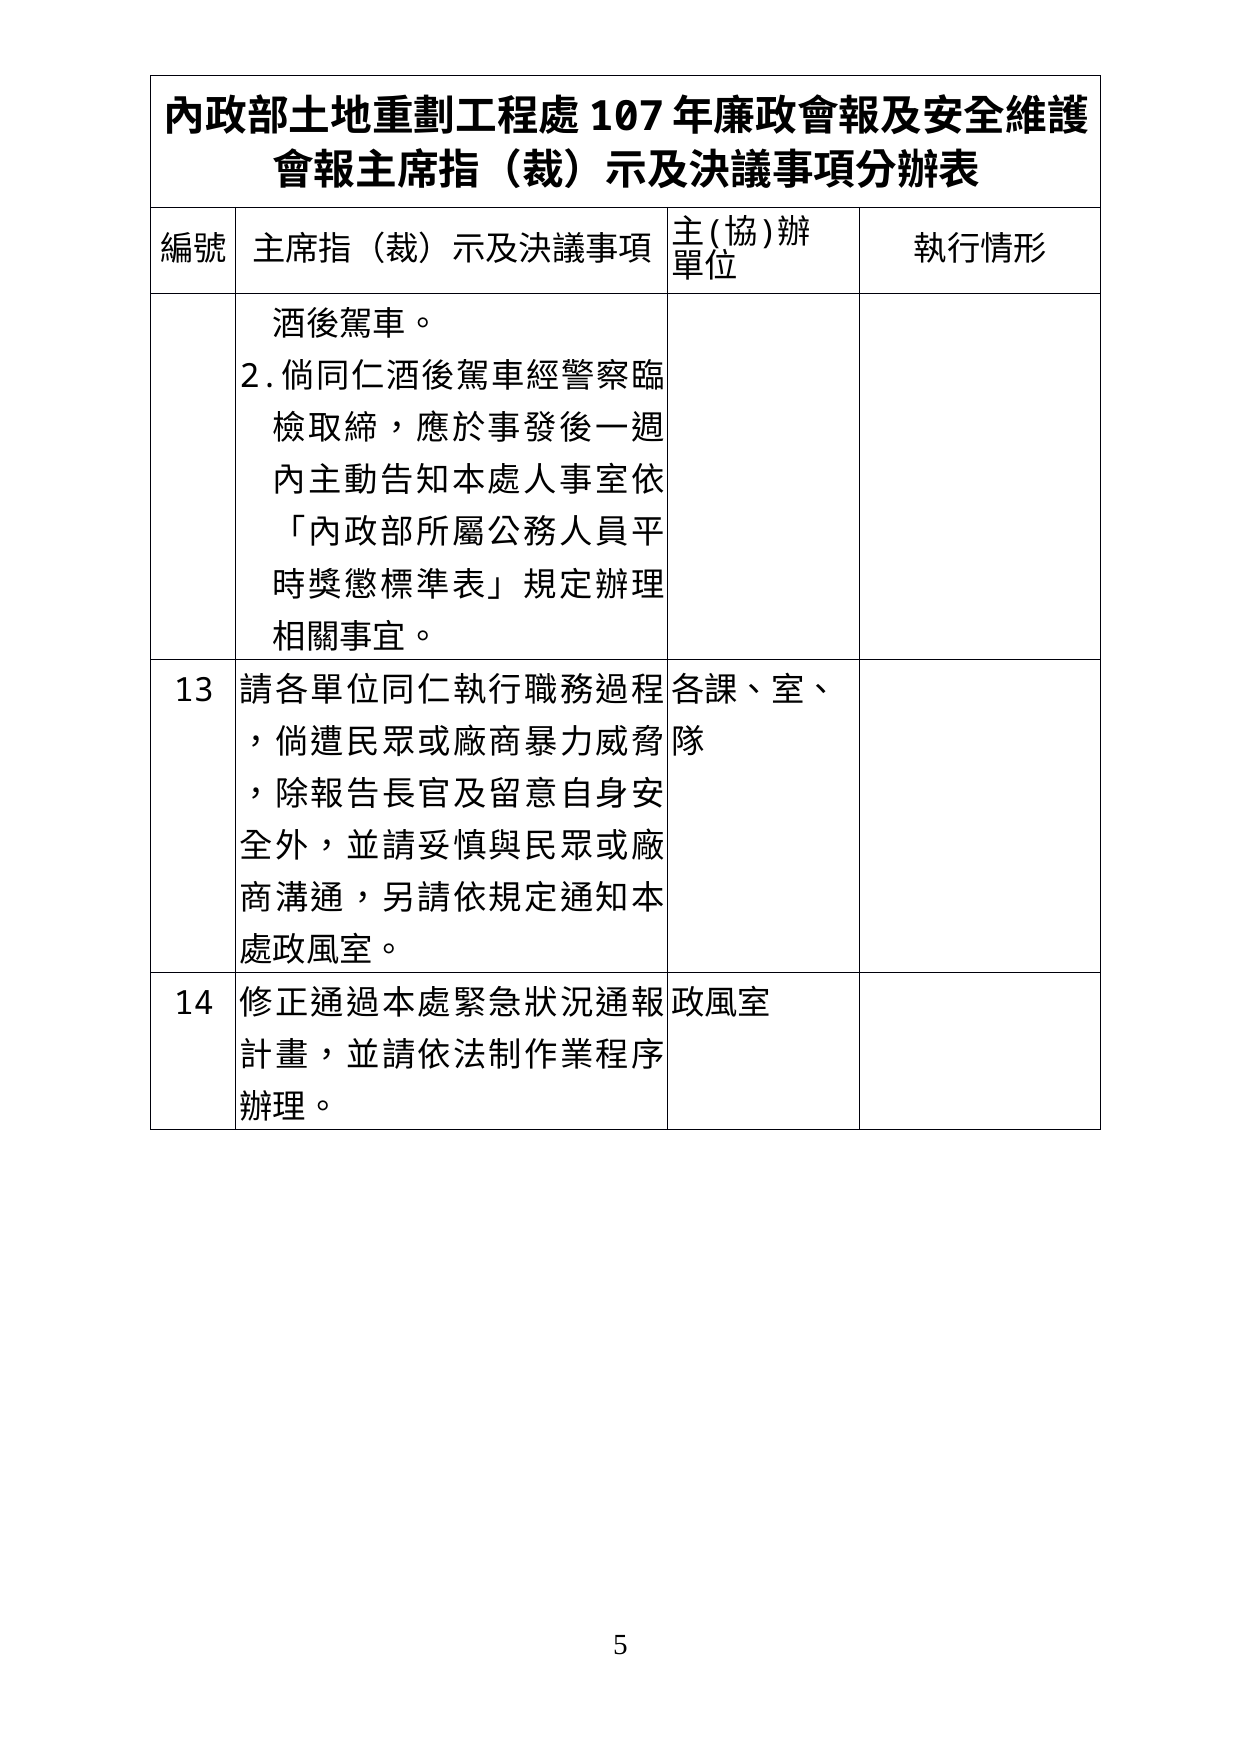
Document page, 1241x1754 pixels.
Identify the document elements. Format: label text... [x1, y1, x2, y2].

table_cell 13 [151, 660, 235, 972]
table_cell [151, 294, 235, 658]
table_cell 14 [151, 973, 235, 1129]
table_header 內政部土地重劃工程處107年廉政會報及安全維護會報主席指（裁）示及決議事項分辦表 [151, 76, 1100, 207]
table_cell 酒後駕車。 2.倘同仁酒後駕車經警察臨檢取締，應於事發後一週內主動告知本處人事室依「內政部所屬公務人員平時獎懲標準表」規定辦理相關事宜。 [236, 294, 667, 658]
table_cell 執行情形 [860, 208, 1100, 293]
table_cell 編號 [151, 208, 235, 293]
table_cell [668, 294, 859, 658]
table_cell 修正通過本處緊急狀況通報計畫，並請依法制作業程序辦理。 [236, 973, 667, 1129]
table_cell [860, 973, 1100, 1129]
table_cell 政風室 [668, 973, 859, 1129]
table_cell [860, 294, 1100, 658]
table_cell [860, 660, 1100, 972]
table_cell 主席指（裁）示及決議事項 [236, 208, 667, 293]
table_cell 各課、室、隊 [668, 660, 859, 972]
table_cell 請各單位同仁執行職務過程，倘遭民眾或廠商暴力威脅，除報告長官及留意自身安全外，並請妥慎與民眾或廠商溝通，另請依規定通知本處政風室。 [236, 660, 667, 972]
table_cell 主(協)辦 單位 [668, 208, 859, 293]
